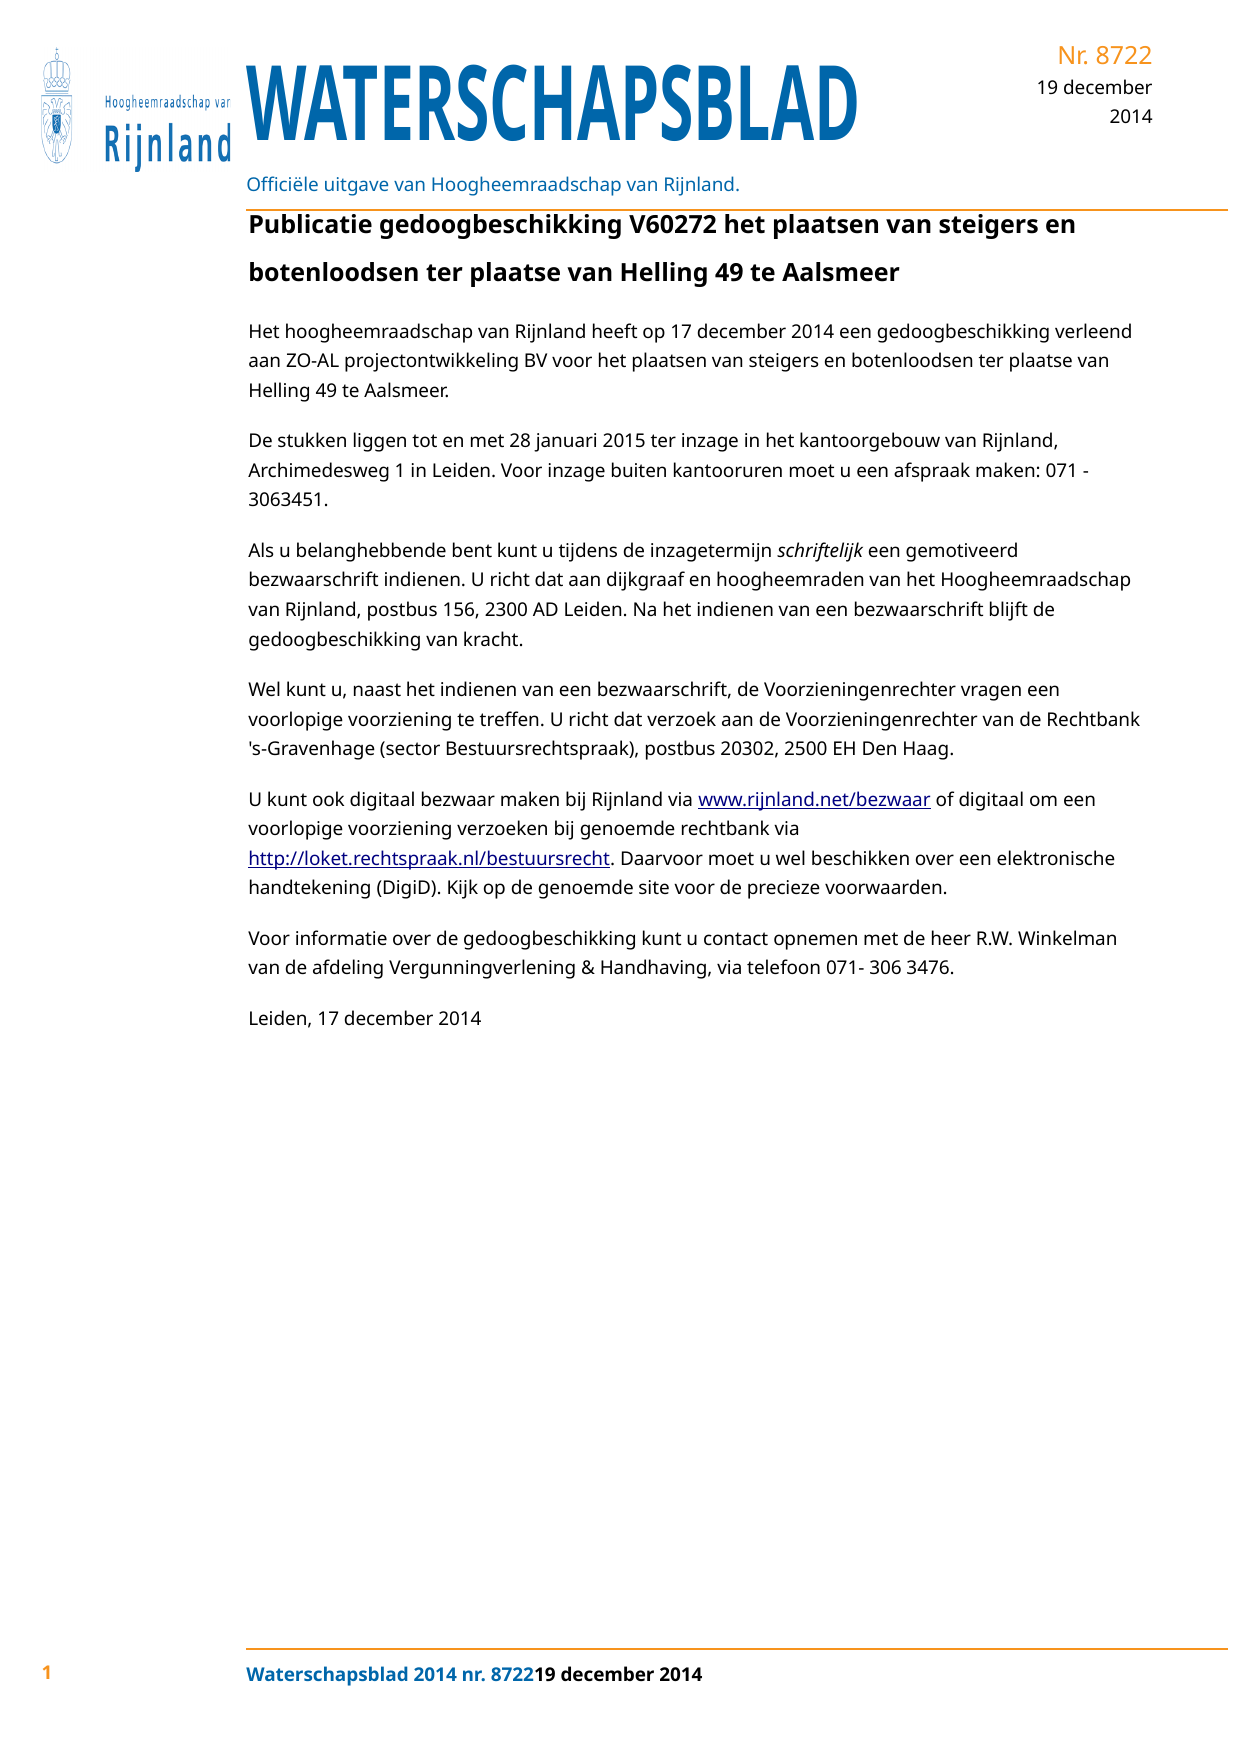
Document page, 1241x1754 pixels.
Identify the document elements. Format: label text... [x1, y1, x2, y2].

text Wel kunt u, naast het indienen van een bezwaarschrift, de Voorzieningenrechter vragen een voorlopige voorziening te treffen. U richt dat verzoek aan de Voorzieningenrechter van de Rechtbank 's-Gravenhage (sector Bestuursrechtspraak), postbus 20302, 2500 EH Den Haag. [248, 676, 1152, 761]
text U kunt ook digitaal bezwaar maken bij Rijnland via www.rijnland.net/bezwaar of digitaal om een voorlopige voorziening verzoeken bij genoemde rechtbank via http://loket.rechtspraak.nl/bestuursrecht. Daarvoor moet u wel beschikken over een elektronische handtekening (DigiD). Kijk op de genoemde site voor de precieze voorwaarden. [248, 786, 1152, 900]
text Het hoogheemraadschap van Rijnland heeft op 17 december 2014 een gedoogbeschikking verleend aan ZO-AL projectontwikkeling BV voor het plaatsen van steigers en botenloodsen ter plaatse van Helling 49 te Aalsmeer. [248, 318, 1152, 403]
picture [41, 47, 231, 172]
text De stukken liggen tot en met 28 januari 2015 ter inzage in het kantoorgebouw van Rijnland, Archimedesweg 1 in Leiden. Voor inzage buiten kantooruren moet u een afspraak maken: 071 - 3063451. [248, 427, 1152, 512]
text Als u belanghebbende bent kunt u tijdens de inzagetermijn schriftelijk een gemotiveerd bezwaarschrift indienen. U richt dat aan dijkgraaf en hoogheemraden van het Hoogheemraadschap van Rijnland, postbus 156, 2300 AD Leiden. Na het indienen van een bezwaarschrift blijft de gedoogbeschikking van kracht. [248, 537, 1152, 652]
text Publicatie gedoogbeschikking V60272 het plaatsen van steigers en botenloodsen ter plaatse van Helling 49 te Aalsmeer [248, 211, 1152, 288]
text Leiden, 17 december 2014 [248, 1005, 1152, 1031]
text Voor informatie over de gedoogbeschikking kunt u contact opnemen met de heer R.W. Winkelman van de afdeling Vergunningverlening & Handhaving, via telefoon 071- 306 3476. [248, 925, 1152, 980]
